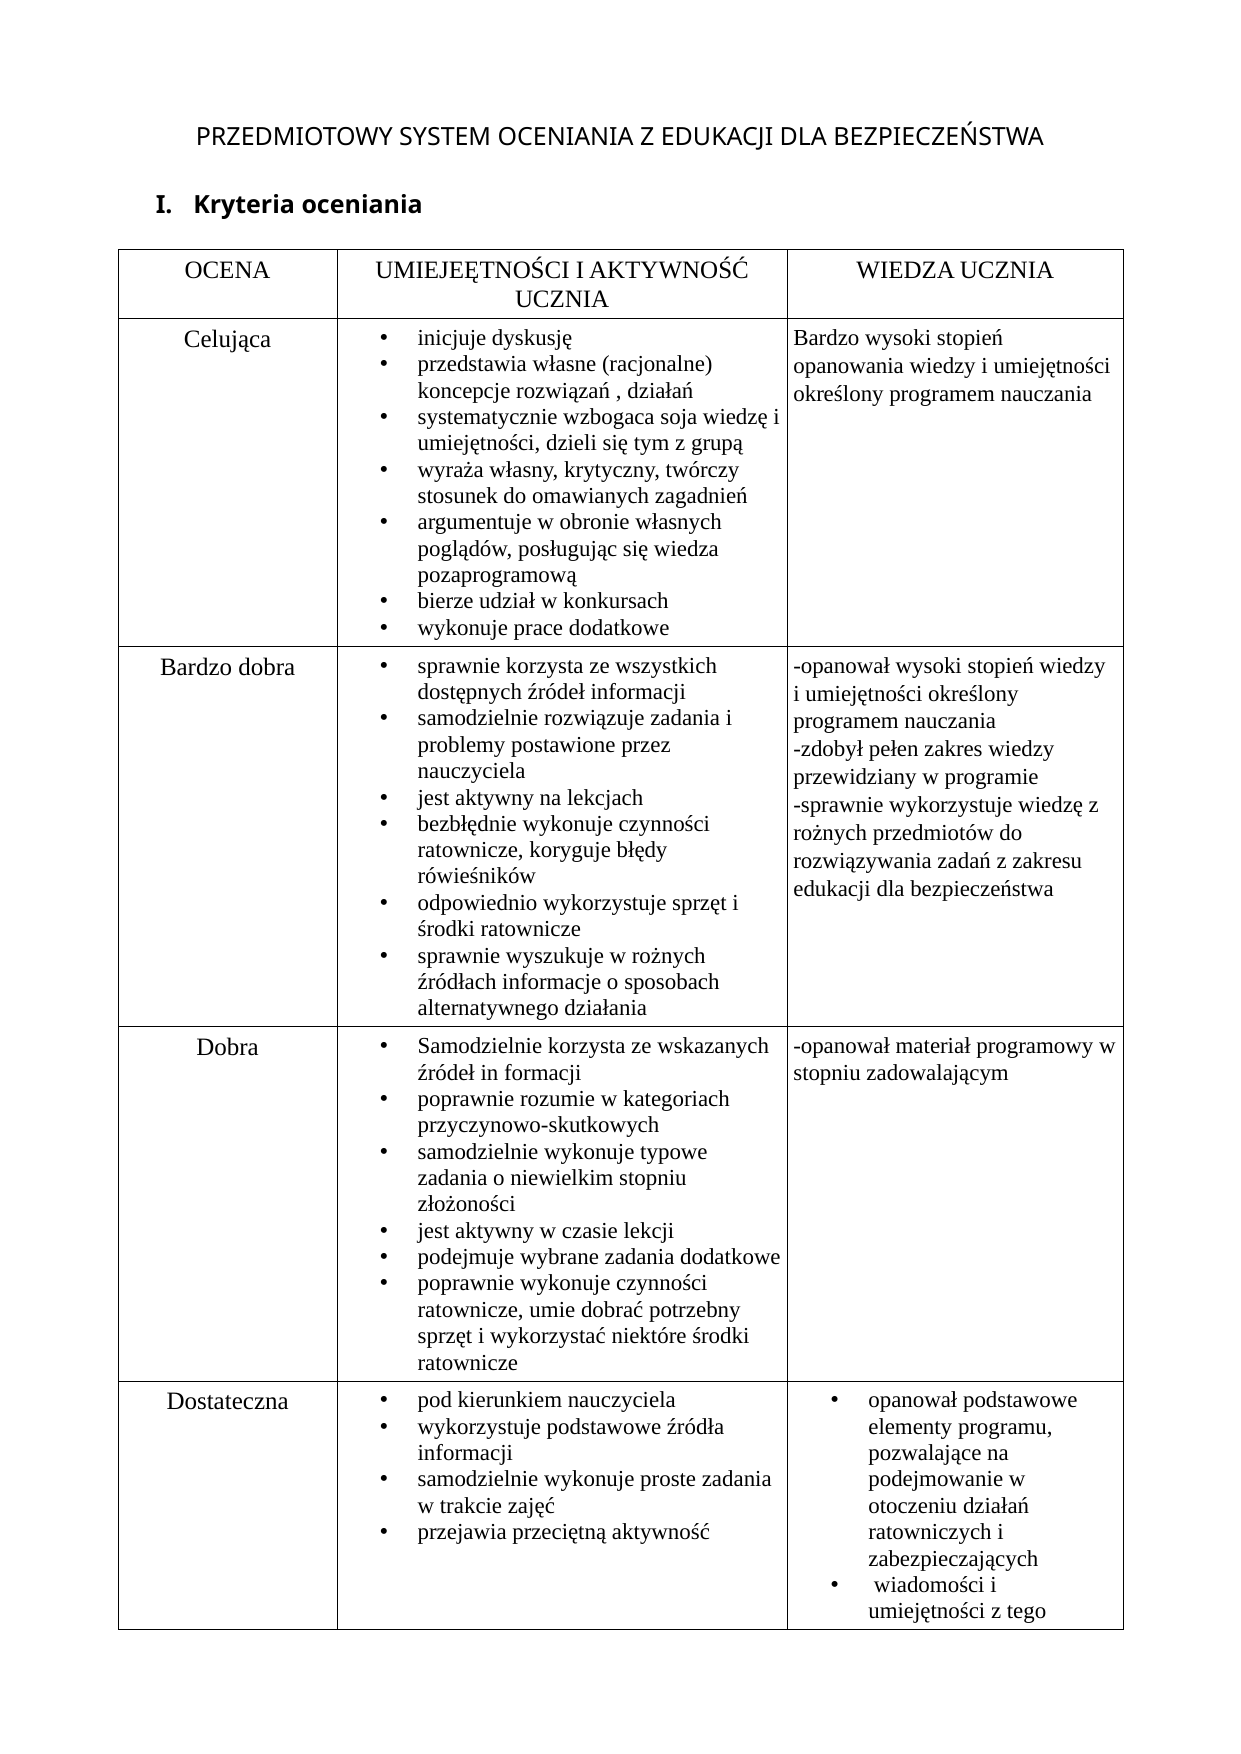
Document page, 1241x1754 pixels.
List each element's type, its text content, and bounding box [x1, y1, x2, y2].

table_cell -opanował materiał programowy w stopniu zadowalającym [788, 1027, 1123, 1381]
table_cell Samodzielnie korzysta ze wskazanych źródeł in formacji poprawnie rozumie w kategoriach przyczynowo-skutkowych samodzielnie wykonuje typowe zadania o niewielkim stopniu złożoności jest aktywny w czasie lekcji podejmuje wybrane zadania dodatkowe poprawnie wykonuje czynności ratownicze, umie dobrać potrzebny sprzęt i wykorzystać niektóre środki ratownicze [338, 1027, 787, 1381]
table_cell -opanował wysoki stopień wiedzy i umiejętności określony programem nauczania -zdobył pełen zakres wiedzy przewidziany w programie -sprawnie wykorzystuje wiedzę z rożnych przedmiotów do rozwiązywania zadań z zakresu edukacji dla bezpieczeństwa [788, 647, 1123, 1026]
table_cell Dobra [119, 1027, 337, 1381]
table_cell Celująca [119, 319, 337, 646]
table_cell inicjuje dyskusję przedstawia własne (racjonalne) koncepcje rozwiązań , działań systematycznie wzbogaca soja wiedzę i umiejętności, dzieli się tym z grupą wyraża własny, krytyczny, twórczy stosunek do omawianych zagadnień argumentuje w obronie własnych poglądów, posługując się wiedza pozaprogramową bierze udział w konkursach wykonuje prace dodatkowe [338, 319, 787, 646]
table_cell Dostateczna [119, 1382, 337, 1629]
table_cell sprawnie korzysta ze wszystkich dostępnych źródeł informacji samodzielnie rozwiązuje zadania i problemy postawione przez nauczyciela jest aktywny na lekcjach bezbłędnie wykonuje czynności ratownicze, koryguje błędy rówieśników odpowiednio wykorzystuje sprzęt i środki ratownicze sprawnie wyszukuje w rożnych źródłach informacje o sposobach alternatywnego działania [338, 647, 787, 1026]
table_cell Bardzo dobra [119, 647, 337, 1026]
table_header UMIEJEĘTNOŚCI I AKTYWNOŚĆ UCZNIA [338, 250, 787, 318]
text PRZEDMIOTOWY SYSTEM OCENIANIA Z EDUKACJI DLA BEZPIECZEŃSTWA [118, 118, 1122, 152]
table_header OCENA [119, 250, 337, 318]
list Kryteria oceniania [156, 186, 1122, 220]
table_cell Bardzo wysoki stopień opanowania wiedzy i umiejętności określony programem nauczania [788, 319, 1123, 646]
table_header WIEDZA UCZNIA [788, 250, 1123, 318]
table_cell pod kierunkiem nauczyciela wykorzystuje podstawowe źródła informacji samodzielnie wykonuje proste zadania w trakcie zajęć przejawia przeciętną aktywność [338, 1382, 787, 1629]
table_cell opanował podstawowe elementy programu, pozwalające na podejmowanie w otoczeniu działań ratowniczych i zabezpieczających wiadomości i umiejętności z tego [788, 1382, 1123, 1629]
